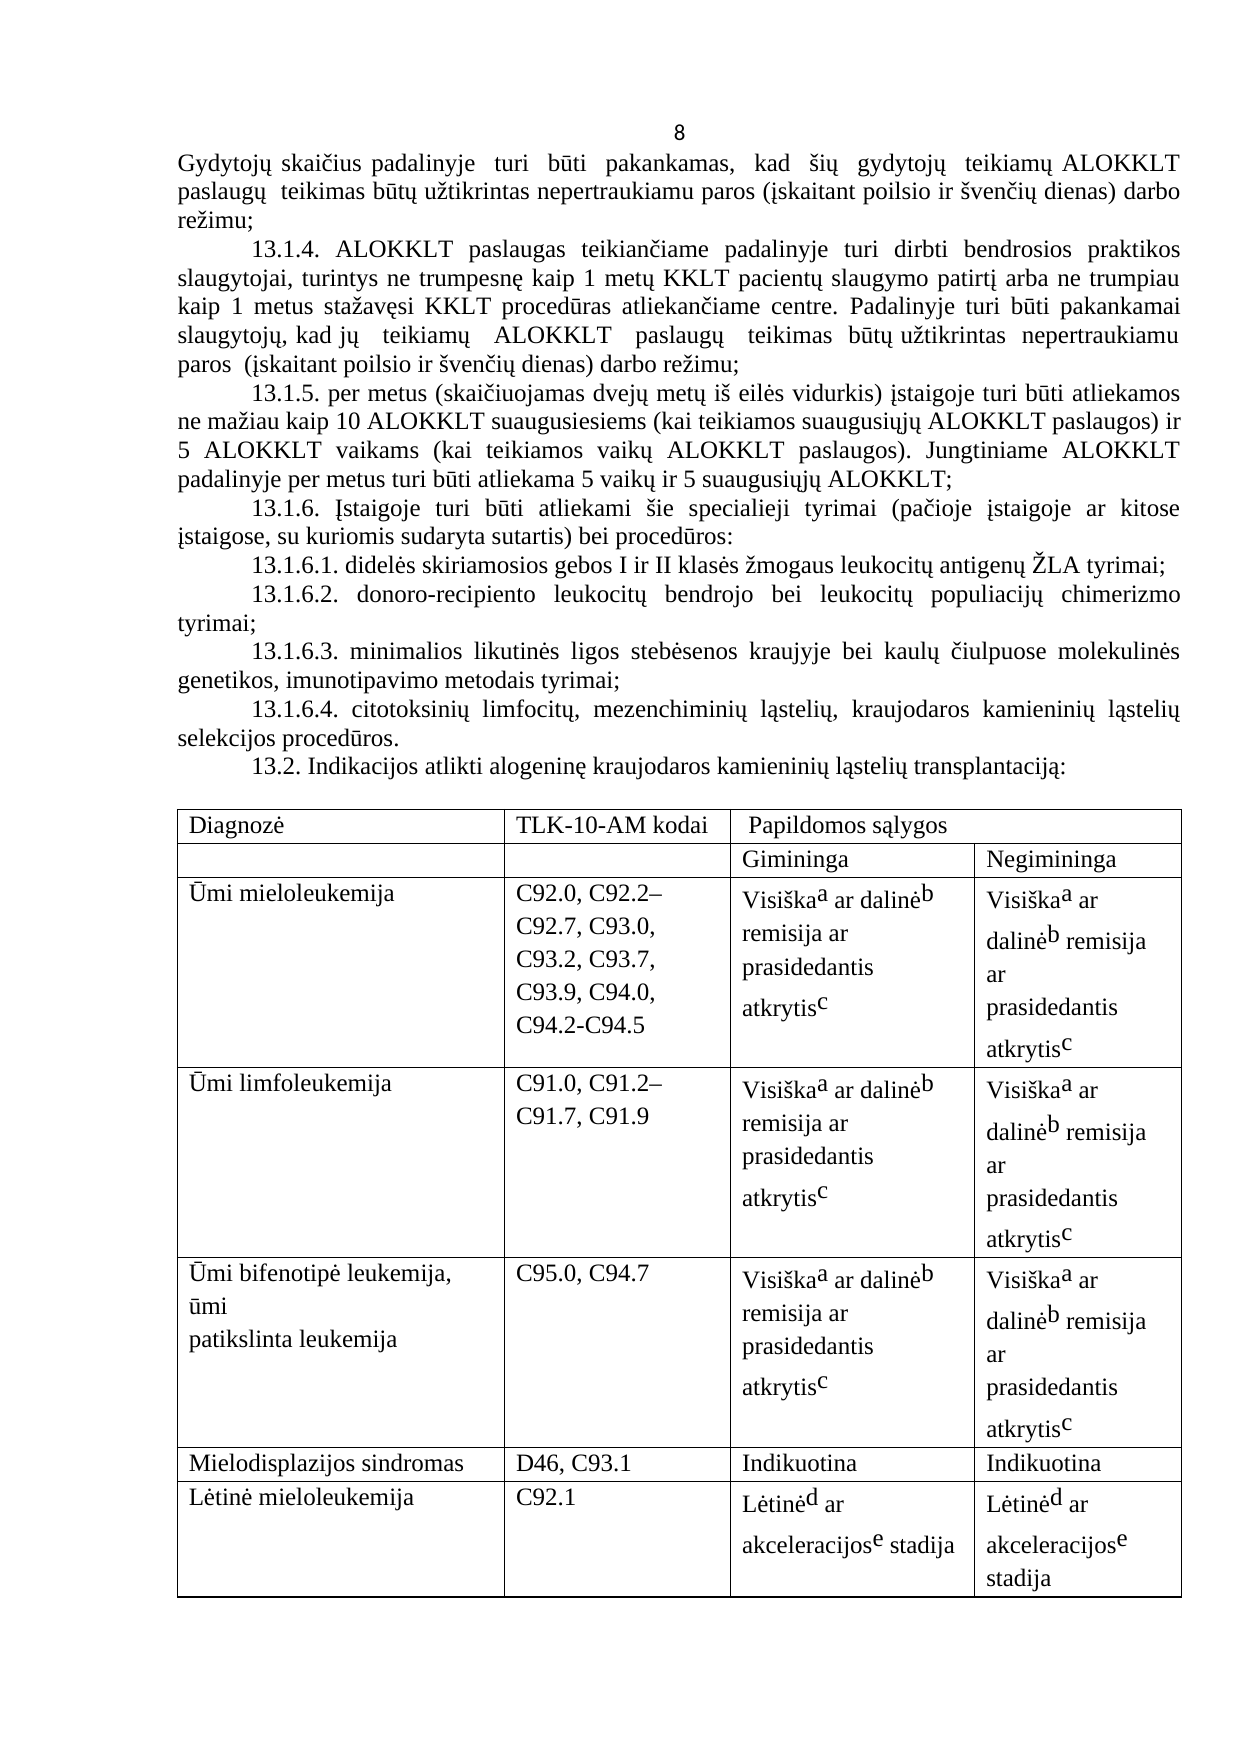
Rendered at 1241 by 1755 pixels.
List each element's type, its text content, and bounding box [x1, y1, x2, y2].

text 13.1.6.3. minimalios likutinės ligos stebėsenos kraujyje bei kaulų čiulpuose molekulinės genetikos, imunotipavimo metodais tyrimai; [177, 636, 1181, 694]
text 13.1.6.1. didelės skiriamosios gebos I ir II klasės žmogaus leukocitų antigenų ŽLA tyrimai; [177, 550, 1181, 579]
table_cell Visiškaa ar dalinėb remisija ar prasidedantis atkrytisc [731, 1258, 974, 1447]
table_cell Indikuotina [975, 1448, 1181, 1481]
table_cell Visiškaa ar dalinėb remisija ar prasidedantis atkrytisc [975, 1068, 1181, 1257]
table_cell Ūmi limfoleukemija [178, 1068, 504, 1257]
table_cell Mielodisplazijos sindromas [178, 1448, 504, 1481]
table_cell [178, 844, 504, 877]
text 13.2. Indikacijos atlikti alogeninę kraujodaros kamieninių ląstelių transplantaciją: [177, 751, 1181, 780]
table_cell C95.0, C94.7 [505, 1258, 730, 1447]
table_cell Lėtinėd ar akceleracijose stadija [731, 1482, 974, 1596]
table_cell C92.0, C92.2–C92.7, C93.0, C93.2, C93.7, C93.9, C94.0, C94.2-C94.5 [505, 878, 730, 1067]
text 13.1.6. Įstaigoje turi būti atliekami šie specialieji tyrimai (pačioje įstaigoje ar kitose įstaigose, su kuriomis sudaryta sutartis) bei procedūros: [177, 493, 1181, 550]
table_cell Lėtinė mieloleukemija [178, 1482, 504, 1596]
table_header TLK-10-AM kodai [505, 810, 730, 843]
table_cell Visiškaa ar dalinėb remisija ar prasidedantis atkrytisc [975, 878, 1181, 1067]
table_cell D46, C93.1 [505, 1448, 730, 1481]
text 13.1.5. per metus (skaičiuojamas dvejų metų iš eilės vidurkis) įstaigoje turi būti atliekamos ne mažiau kaip 10 ALOKKLT suaugusiesiems (kai teikiamos suaugusiųjų ALOKKLT paslaugos) ir 5 ALOKKLT vaikams (kai teikiamos vaikų ALOKKLT paslaugos). Jungtiniame ALOKKLT padalinyje per metus turi būti atliekama 5 vaikų ir 5 suaugusiųjų ALOKKLT; [177, 378, 1181, 493]
table_cell Indikuotina [731, 1448, 974, 1481]
table_cell Gimininga [731, 844, 974, 877]
table_header Diagnozė [178, 810, 504, 843]
table_cell C92.1 [505, 1482, 730, 1596]
table_cell Visiškaa ar dalinėb remisija ar prasidedantis atkrytisc [731, 1068, 974, 1257]
table_cell Ūmi bifenotipė leukemija, ūmi patikslinta leukemija [178, 1258, 504, 1447]
table_cell Visiškaa ar dalinėb remisija ar prasidedantis atkrytisc [731, 878, 974, 1067]
table_cell [505, 844, 730, 877]
table_cell Visiškaa ar dalinėb remisija ar prasidedantis atkrytisc [975, 1258, 1181, 1447]
text 13.1.6.4. citotoksinių limfocitų, mezenchiminių ląstelių, kraujodaros kamieninių ląstelių selekcijos procedūros. [177, 694, 1181, 751]
table_cell Ūmi mieloleukemija [178, 878, 504, 1067]
text Gydytojų skaičius padalinyje turi būti pakankamas, kad šių gydytojų teikiamų ALOKKLT paslaugų teikimas būtų užtikrintas nepertraukiamu paros (įskaitant poilsio ir švenčių dienas) darbo režimu; [177, 148, 1181, 234]
text 13.1.6.2. donoro-recipiento leukocitų bendrojo bei leukocitų populiacijų chimerizmo tyrimai; [177, 579, 1181, 636]
table_header Papildomos sąlygos [731, 810, 1181, 843]
table_cell Lėtinėd ar akceleracijose stadija [975, 1482, 1181, 1596]
text 13.1.4. ALOKKLT paslaugas teikiančiame padalinyje turi dirbti bendrosios praktikos slaugytojai, turintys ne trumpesnę kaip 1 metų KKLT pacientų slaugymo patirtį arba ne trumpiau kaip 1 metus stažavęsi KKLT procedūras atliekančiame centre. Padalinyje turi būti pakankamai slaugytojų, kad jų teikiamų ALOKKLT paslaugų teikimas būtų užtikrintas nepertraukiamu paros (įskaitant poilsio ir švenčių dienas) darbo režimu; [177, 234, 1181, 378]
table_cell C91.0, C91.2–C91.7, C91.9 [505, 1068, 730, 1257]
table_cell Negimininga [975, 844, 1181, 877]
